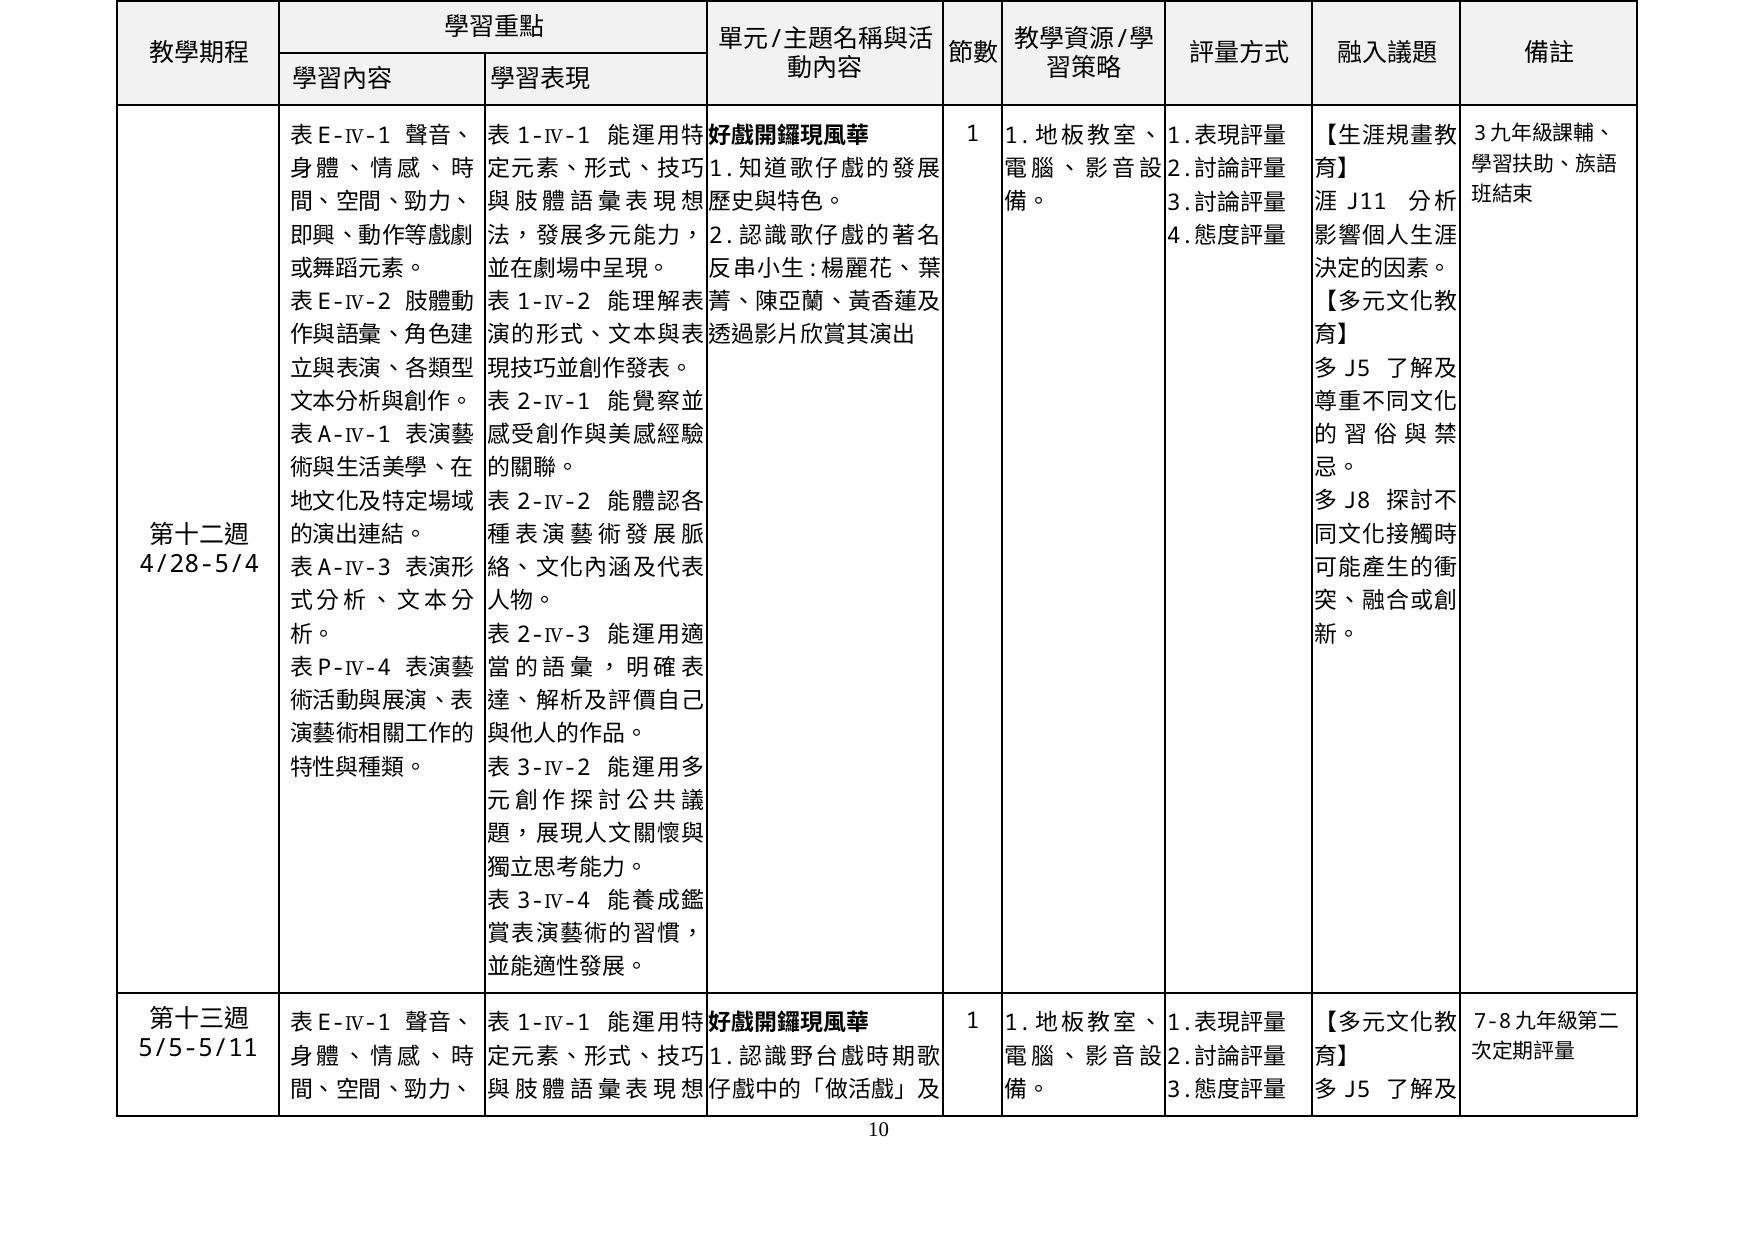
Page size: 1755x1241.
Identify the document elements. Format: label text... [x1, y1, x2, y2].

table_header 備註 [1461, 2, 1636, 104]
table_header 評量方式 [1166, 2, 1311, 104]
table_cell 表1-Ⅳ-1 能運用特定元素、形式、技巧與肢體語彙表現想 [486, 994, 706, 1115]
table_cell 1.表現評量 2.討論評量 3.態度評量 [1166, 994, 1311, 1115]
table_cell 1.地板教室、電腦、影音設備。 [1003, 994, 1164, 1115]
table_cell 3九年級課輔、學習扶助、族語班結束 [1461, 106, 1636, 992]
table_header 單元/主題名稱與活動內容 [708, 2, 942, 104]
table_header 融入議題 [1313, 2, 1459, 104]
table_cell 7-8九年級第二次定期評量 [1461, 994, 1636, 1115]
table_cell 好戲開鑼現風華 1.知道歌仔戲的發展歷史與特色。 2.認識歌仔戲的著名反串小生:楊麗花、葉菁、陳亞蘭、黃香蓮及透過影片欣賞其演出 [708, 106, 942, 992]
table_cell 表1-Ⅳ-1 能運用特定元素、形式、技巧與肢體語彙表現想法，發展多元能力，並在劇場中呈現。 表1-Ⅳ-2 能理解表演的形式、文本與表現技巧並創作發表。 表2-Ⅳ-1 能覺察並感受創作與美感經驗的關聯。 表2-Ⅳ-2 能體認各種表演藝術發展脈絡、文化內涵及代表人物。 表2-Ⅳ-3 能運用適當的語彙，明確表達、解析及評價自己與他人的作品。 表3-Ⅳ-2 能運用多元創作探討公共議題，展現人文關懷與獨立思考能力。 表3-Ⅳ-4 能養成鑑賞表演藝術的習慣，並能適性發展。 [486, 106, 706, 992]
table_header 節數 [944, 2, 1001, 104]
table_cell 【多元文化教育】 多J5 了解及 [1313, 994, 1459, 1115]
table_cell 1 [944, 994, 1001, 1115]
table_cell 好戲開鑼現風華 1.認識野台戲時期歌仔戲中的「做活戲」及 [708, 994, 942, 1115]
table_header 學習重點 [280, 2, 706, 52]
table_cell 學習表現 [486, 54, 706, 104]
table_cell 第十二週 4/28-5/4 [118, 106, 278, 992]
table_cell 表E-Ⅳ-1 聲音、身體、情感、時間、空間、勁力、即興、動作等戲劇或舞蹈元素。 表E-Ⅳ-2 肢體動作與語彙、角色建立與表演、各類型文本分析與創作。 表A-Ⅳ-1 表演藝術與生活美學、在地文化及特定場域的演出連結。 表A-Ⅳ-3 表演形式分析、文本分析。 表P-Ⅳ-4 表演藝術活動與展演、表演藝術相關工作的特性與種類。 [280, 106, 484, 992]
table_header 教學期程 [118, 2, 278, 104]
table_cell 表E-Ⅳ-1 聲音、身體、情感、時間、空間、勁力、 [280, 994, 484, 1115]
table_cell 1.表現評量 2.討論評量 3.討論評量 4.態度評量 [1166, 106, 1311, 992]
table_cell 1 [944, 106, 1001, 992]
table_cell 1.地板教室、電腦、影音設備。 [1003, 106, 1164, 992]
table_cell 第十三週5/5-5/11 [118, 994, 278, 1115]
table_header 教學資源/學習策略 [1003, 2, 1164, 104]
table_cell 學習內容 [280, 54, 484, 104]
table_cell 【生涯規畫教育】 涯J11 分析影響個人生涯決定的因素。 【多元文化教育】 多J5 了解及尊重不同文化的習俗與禁忌。 多J8 探討不同文化接觸時可能產生的衝突、融合或創新。 [1313, 106, 1459, 992]
